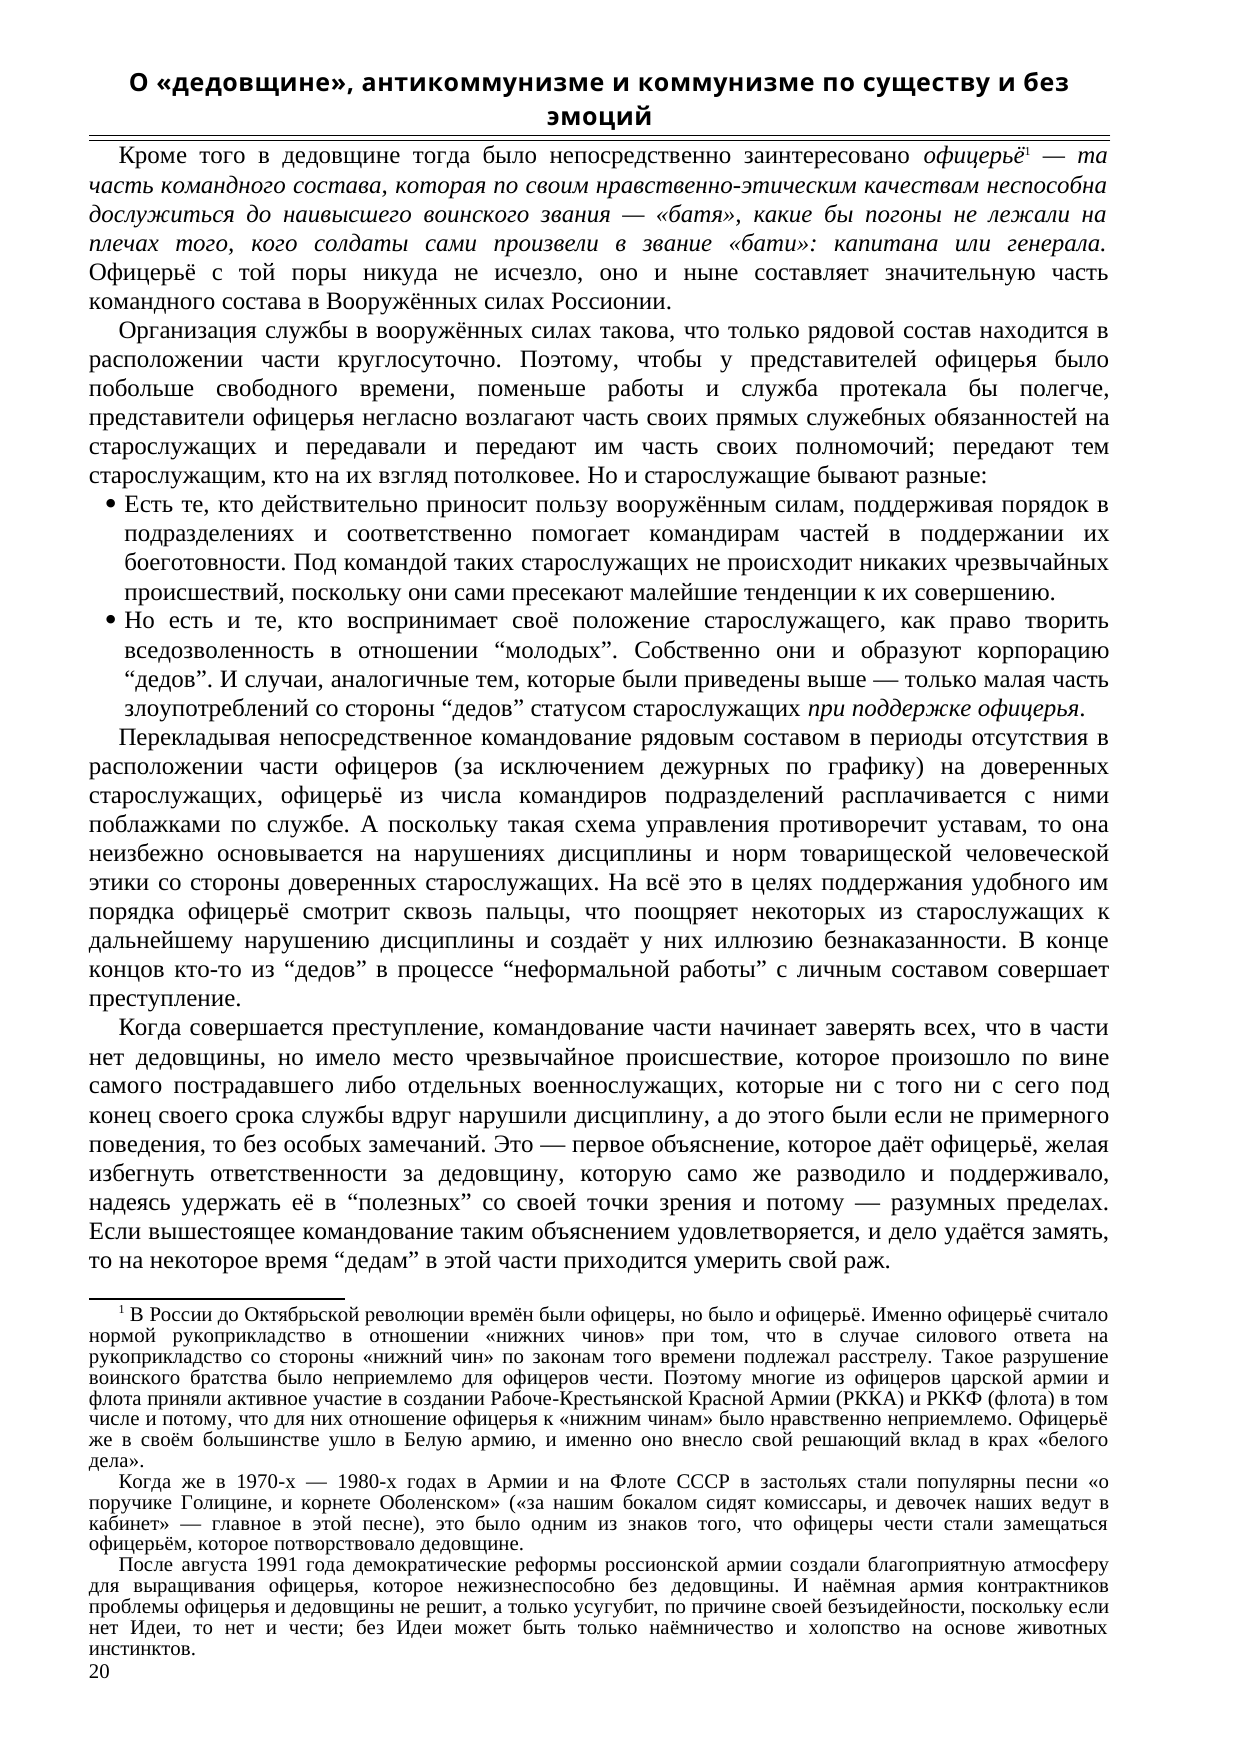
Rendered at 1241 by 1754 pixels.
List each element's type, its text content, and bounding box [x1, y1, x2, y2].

list Есть те, кто действительно приносит пользу вооружённым силам, поддерживая порядок в подразделениях и соответственно помогает командирам частей в поддержании их боеготовности. Под командой таких старослужащих не происходит никаких чрезвычайных происшествий, поскольку они сами пресекают малейшие тенденции к их совершению. [106, 489, 1110, 605]
text Когда же в 1970‑х — 1980-х годах в Армии и на Флоте СССР в застольях стали популярны песни «о поручике Голицине, и корнете Оболенском» («за нашим бокалом сидят комиссары, и девочек наших ведут в кабинет» — главное в этой песне), это было одним из знаков того, что офицеры чести стали замещаться офицерьём, которое потворствовало дедовщине. [89, 1472, 1110, 1555]
text После августа 1991 года демократические реформы россионской армии создали благоприятную атмосферу для выращивания офицерья, которое нежизнеспособно без дедовщины. И наёмная армия контрактников проблемы офицерья и дедовщины не решит, а только усугубит, по причине своей безъидейности, поскольку если нет Идеи, то нет и чести; без Идеи может быть только наёмничество и холопство на основе животных инстинктов. [89, 1555, 1110, 1659]
text Перекладывая непосредственное командование рядовым составом в периоды отсутствия в расположении части офицеров (за исключением дежурных по графику) на доверенных старослужащих, офицерьё из числа командиров подразделений расплачивается с ними поблажками по службе. А поскольку такая схема управления противоречит уставам, то она неизбежно основывается на нарушениях дисциплины и норм товарищеской человеческой этики со стороны доверенных старослужащих. На всё это в целях поддержания удобного им порядка офицерьё смотрит сквозь пальцы, что поощряет некоторых из старослужащих к дальнейшему нарушению дисциплины и создаёт у них иллюзию безнаказанности. В конце концов кто-то из “дедов” в процессе “неформальной работы” с личным составом совершает преступление. [89, 722, 1110, 1012]
text В России до Октябрьской революции времён были офицеры, но было и офицерьё. Именно офицерьё считало нормой рукоприкладство в отношении «нижних чинов» при том, что в случае силового ответа на рукоприкладство со стороны «нижний чин» по законам того времени подлежал расстрелу. Такое разрушение воинского братства было неприемлемо для офицеров чести. Поэтому многие из офицеров царской армии и флота приняли активное участие в создании Рабоче-Крестьянской Красной Армии (РККА) и РККФ (флота) в том числе и потому, что для них отношение офицерья к «нижним чинам» было нравственно неприемлемо. Офицерьё же в своём большинстве ушло в Белую армию, и именно оно внесло свой решающий вклад в крах «белого дела». [89, 1305, 1110, 1472]
text Кроме того в дедовщине тогда было непосредственно заинтересовано офицерьё — та часть командного состава, которая по своим нравственно-этическим качествам неспособна дослужиться до наивысшего воинского звания — «батя», какие бы погоны не лежали на плечах того, кого солдаты сами произвели в звание «бати»: капитана или генерала. Офицерьё с той поры никуда не исчезло, оно и ныне составляет значительную часть командного состава в Вооружённых силах Россионии. [89, 141, 1110, 315]
list Но есть и те, кто воспринимает своё положение старослужащего, как право творить вседозволенность в отношении “молодых”. Собственно они и образуют корпорацию “дедов”. И случаи, аналогичные тем, которые были приведены выше — только малая часть злоупотреблений со стороны “дедов” статусом старослужащих при поддержке офицерья. [106, 605, 1110, 722]
text Когда совершается преступление, командование части начинает заверять всех, что в части нет дедовщины, но имело место чрезвычайное происшествие, которое произошло по вине самого пострадавшего либо отдельных военнослужащих, которые ни с того ни с сего под конец своего срока службы вдруг нарушили дисциплину, а до этого были если не примерного поведения, то без особых замечаний. Это — первое объяснение, которое даёт офицерьё, желая избегнуть ответственности за дедовщину, которую само же разводило и поддерживало, надеясь удержать её в “полезных” со своей точки зрения и потому — разумных пределах. Если вышестоящее командование таким объяснением удовлетворяется, и дело удаётся замять, то на некоторое время “дедам” в этой части приходится умерить свой раж. [89, 1012, 1110, 1274]
text Организация службы в вооружённых силах такова, что только рядовой состав находится в расположении части круглосуточно. Поэтому, чтобы у представителей офицерья было побольше свободного времени, поменьше работы и служба протекала бы полегче, представители офицерья негласно возлагают часть своих прямых служебных обязанностей на старослужащих и передавали и передают им часть своих полномочий; передают тем старослужащим, кто на их взгляд потолковее. Но и старослужащие бывают разные: [89, 315, 1110, 489]
